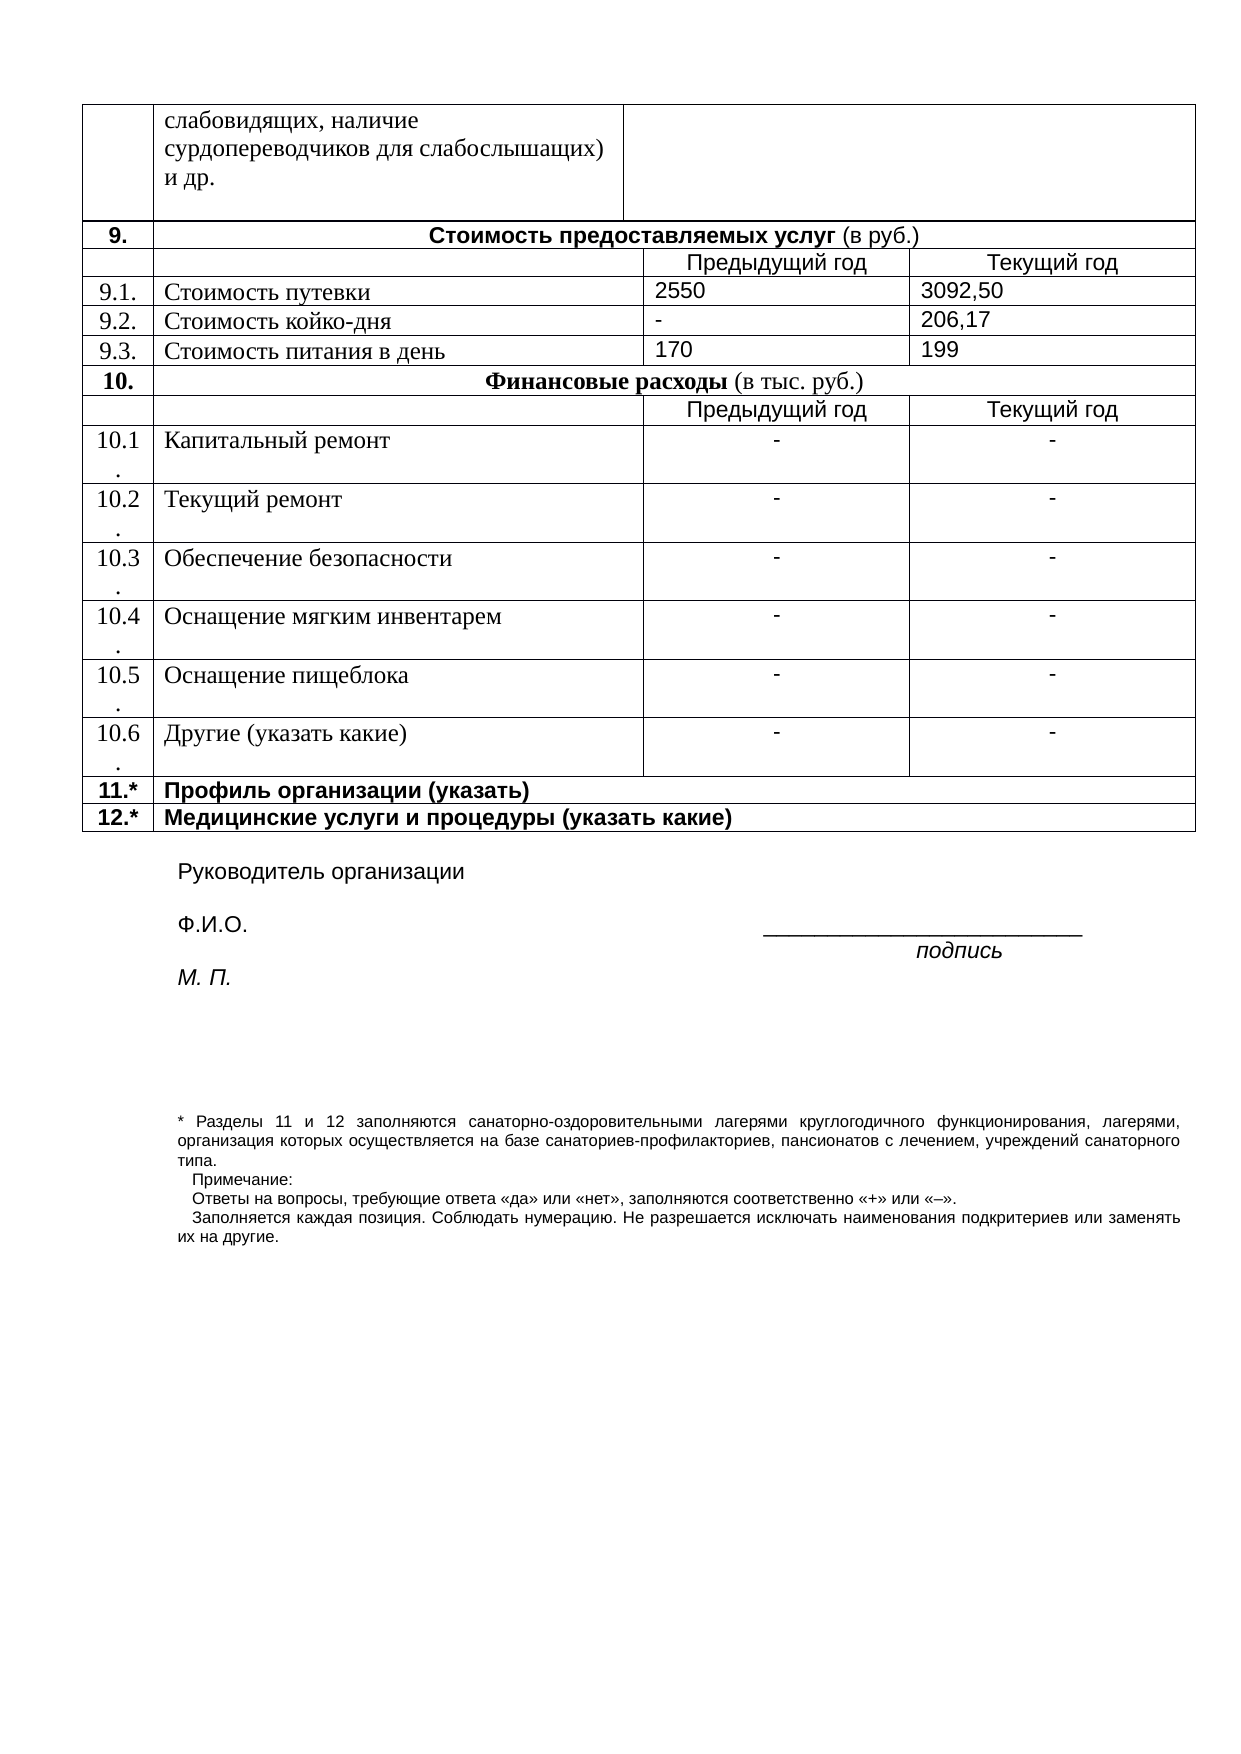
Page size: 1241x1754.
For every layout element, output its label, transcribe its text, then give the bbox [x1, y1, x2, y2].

table_cell 2550 [644, 277, 909, 305]
table_cell Стоимость койко-дня [154, 306, 643, 335]
table_cell 199 [910, 336, 1195, 365]
table_cell - [644, 306, 909, 335]
table_cell - [644, 543, 909, 600]
table_cell 12.* [83, 804, 153, 831]
table_cell Обеспечение безопасности [154, 543, 643, 600]
text Ответы на вопросы, требующие ответа «да» или «нет», заполняются соответственно «+» или «–». [177, 1189, 1181, 1208]
table_cell 10.6. [83, 718, 153, 776]
table_cell Предыдущий год [644, 396, 909, 424]
table_cell 10.5. [83, 660, 153, 717]
table_cell 10. [83, 366, 153, 395]
table_cell - [624, 105, 1195, 220]
table_cell 170 [644, 336, 909, 365]
table_cell - [644, 718, 909, 776]
table_cell 9.3. [83, 336, 153, 365]
table_cell Оснащение мягким инвентарем [154, 601, 643, 659]
table_cell Оснащение пищеблока [154, 660, 643, 717]
table_cell Профиль организации (указать) [154, 777, 1195, 803]
table_cell Другие (указать какие) [154, 718, 643, 776]
table_cell [154, 396, 643, 424]
text М. П. [177, 963, 1181, 990]
table_cell Финансовые расходы (в тыс. руб.) [154, 366, 1195, 395]
table_cell 206,17 [910, 306, 1195, 335]
table_cell Стоимость путевки [154, 277, 643, 305]
table_cell Стоимость питания в день [154, 336, 643, 365]
table_cell - [910, 718, 1195, 776]
table_header 9. [83, 222, 153, 248]
table_cell Текущий ремонт [154, 484, 643, 542]
table_cell - [644, 426, 909, 483]
text * Разделы 11 и 12 заполняются санаторно-оздоровительными лагерями круглогодичного функционирования, лагерями, организация которых осуществляется на базе санаториев-профилакториев, пансионатов с лечением, учреждений санаторного типа. [177, 1112, 1181, 1169]
table_cell - [644, 484, 909, 542]
table_cell - [910, 601, 1195, 659]
table_cell - [644, 660, 909, 717]
table_cell [154, 249, 643, 276]
table_cell 10.2. [83, 484, 153, 542]
table_cell [83, 396, 153, 424]
table_cell [83, 249, 153, 276]
text Примечание: [177, 1169, 1181, 1189]
table_cell - [910, 660, 1195, 717]
table_cell слабовидящих, наличие сурдопереводчиков для слабослышащих) и др. [154, 105, 623, 220]
table_cell Капитальный ремонт [154, 426, 643, 483]
table_cell 3092,50 [910, 277, 1195, 305]
table_cell 10.1. [83, 426, 153, 483]
table_cell 9.1. [83, 277, 153, 305]
text Заполняется каждая позиция. Соблюдать нумерацию. Не разрешается исключать наименования подкритериев или заменять их на другие. [177, 1208, 1181, 1246]
table_cell 11.* [83, 777, 153, 803]
table_cell - [910, 426, 1195, 483]
table_cell Медицинские услуги и процедуры (указать какие) [154, 804, 1195, 831]
table_cell 10.3. [83, 543, 153, 600]
table_cell Предыдущий год [644, 249, 909, 276]
text подпись [177, 937, 1181, 963]
text Руководитель организации [177, 858, 1181, 884]
table_cell - [644, 601, 909, 659]
table_cell - [910, 484, 1195, 542]
text Ф.И.О. _________________________ [177, 911, 1181, 937]
table_cell - [910, 543, 1195, 600]
table_header Стоимость предоставляемых услуг (в руб.) [154, 222, 1195, 248]
table_cell 9.2. [83, 306, 153, 335]
table_cell 10.4. [83, 601, 153, 659]
table_cell Текущий год [910, 249, 1195, 276]
table_cell Текущий год [910, 396, 1195, 424]
table_cell [83, 105, 153, 220]
